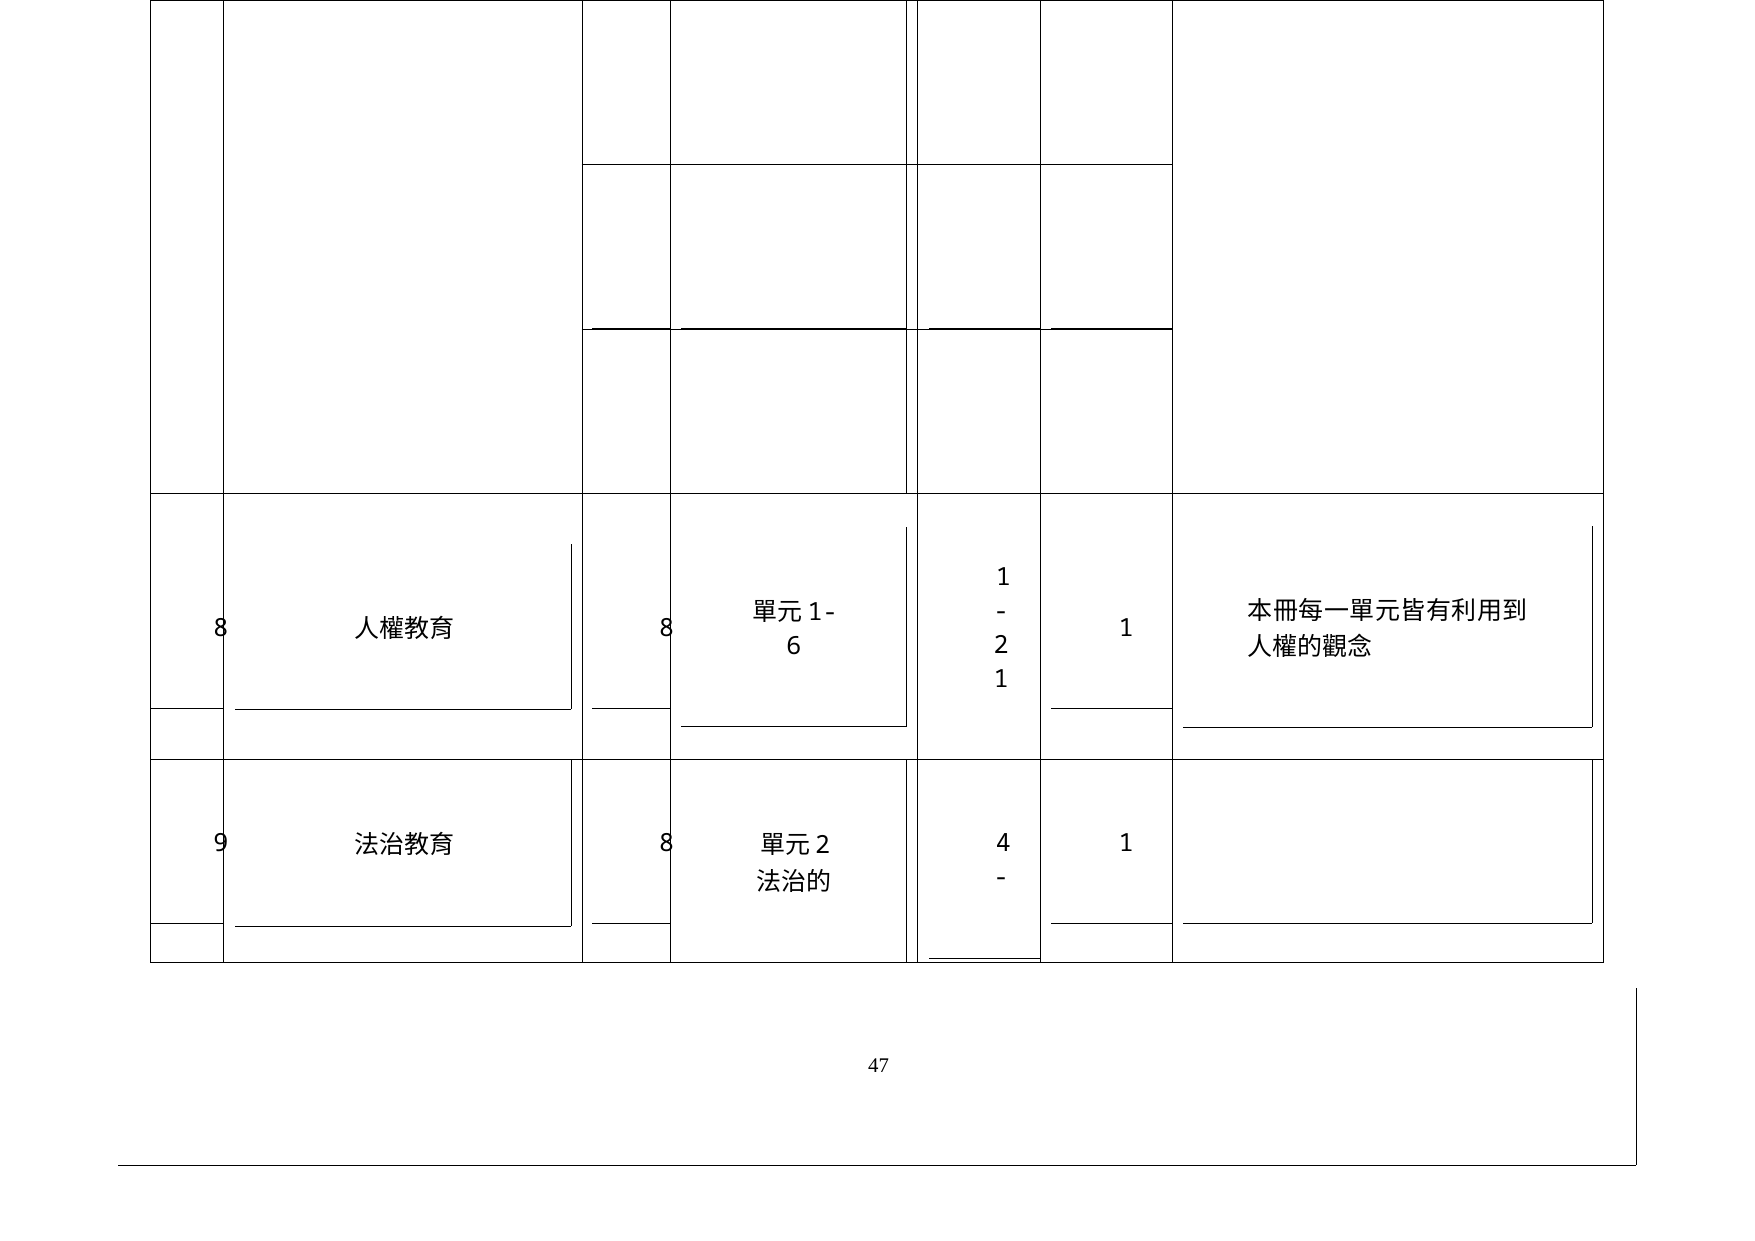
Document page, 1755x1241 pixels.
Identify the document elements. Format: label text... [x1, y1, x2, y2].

table_cell [583, 330, 670, 493]
table_cell 7 [151, 1, 223, 493]
table_cell 8 [663, 835, 670, 841]
table_cell 本冊每一單元皆有利用到人權的觀念 [1173, 494, 1603, 759]
table_cell 9 [217, 835, 223, 843]
table_cell 8 [151, 494, 223, 708]
table_cell [671, 330, 906, 493]
table_cell [583, 1, 670, 164]
table_cell 單元1-6 [671, 494, 917, 759]
table_cell [1173, 760, 1603, 962]
table_cell 8 [663, 843, 670, 849]
table_cell [918, 1, 1040, 164]
table_cell [1041, 1, 1172, 164]
table_cell 1-21 [918, 494, 1040, 759]
table_cell 法治教育 [224, 760, 582, 962]
table_cell [918, 165, 1040, 328]
table_cell [671, 1, 906, 164]
table_cell 單元2法治的基本概念 [671, 760, 906, 962]
table_cell 人權教育 [224, 494, 582, 759]
table_cell [1041, 165, 1172, 328]
table_cell [583, 165, 670, 328]
table_cell 8 [583, 494, 670, 759]
table_cell 單元2法治的基本概念 [907, 760, 917, 962]
table_cell [907, 165, 917, 328]
table_cell [671, 165, 906, 328]
table_cell [918, 330, 1040, 493]
table_cell 4- [918, 760, 1040, 962]
table_cell 8 [151, 709, 223, 759]
table_cell 8 [583, 760, 670, 962]
table_cell [907, 1, 917, 164]
table_cell 9 [151, 760, 223, 923]
table_cell 1 [1041, 760, 1172, 962]
table_cell 9 [151, 924, 223, 962]
table_cell [1041, 330, 1172, 493]
table_cell [1173, 1, 1603, 493]
table_cell 生涯規劃教育 [224, 1, 582, 493]
table_cell [907, 330, 917, 493]
table_cell 1 [1041, 494, 1172, 759]
